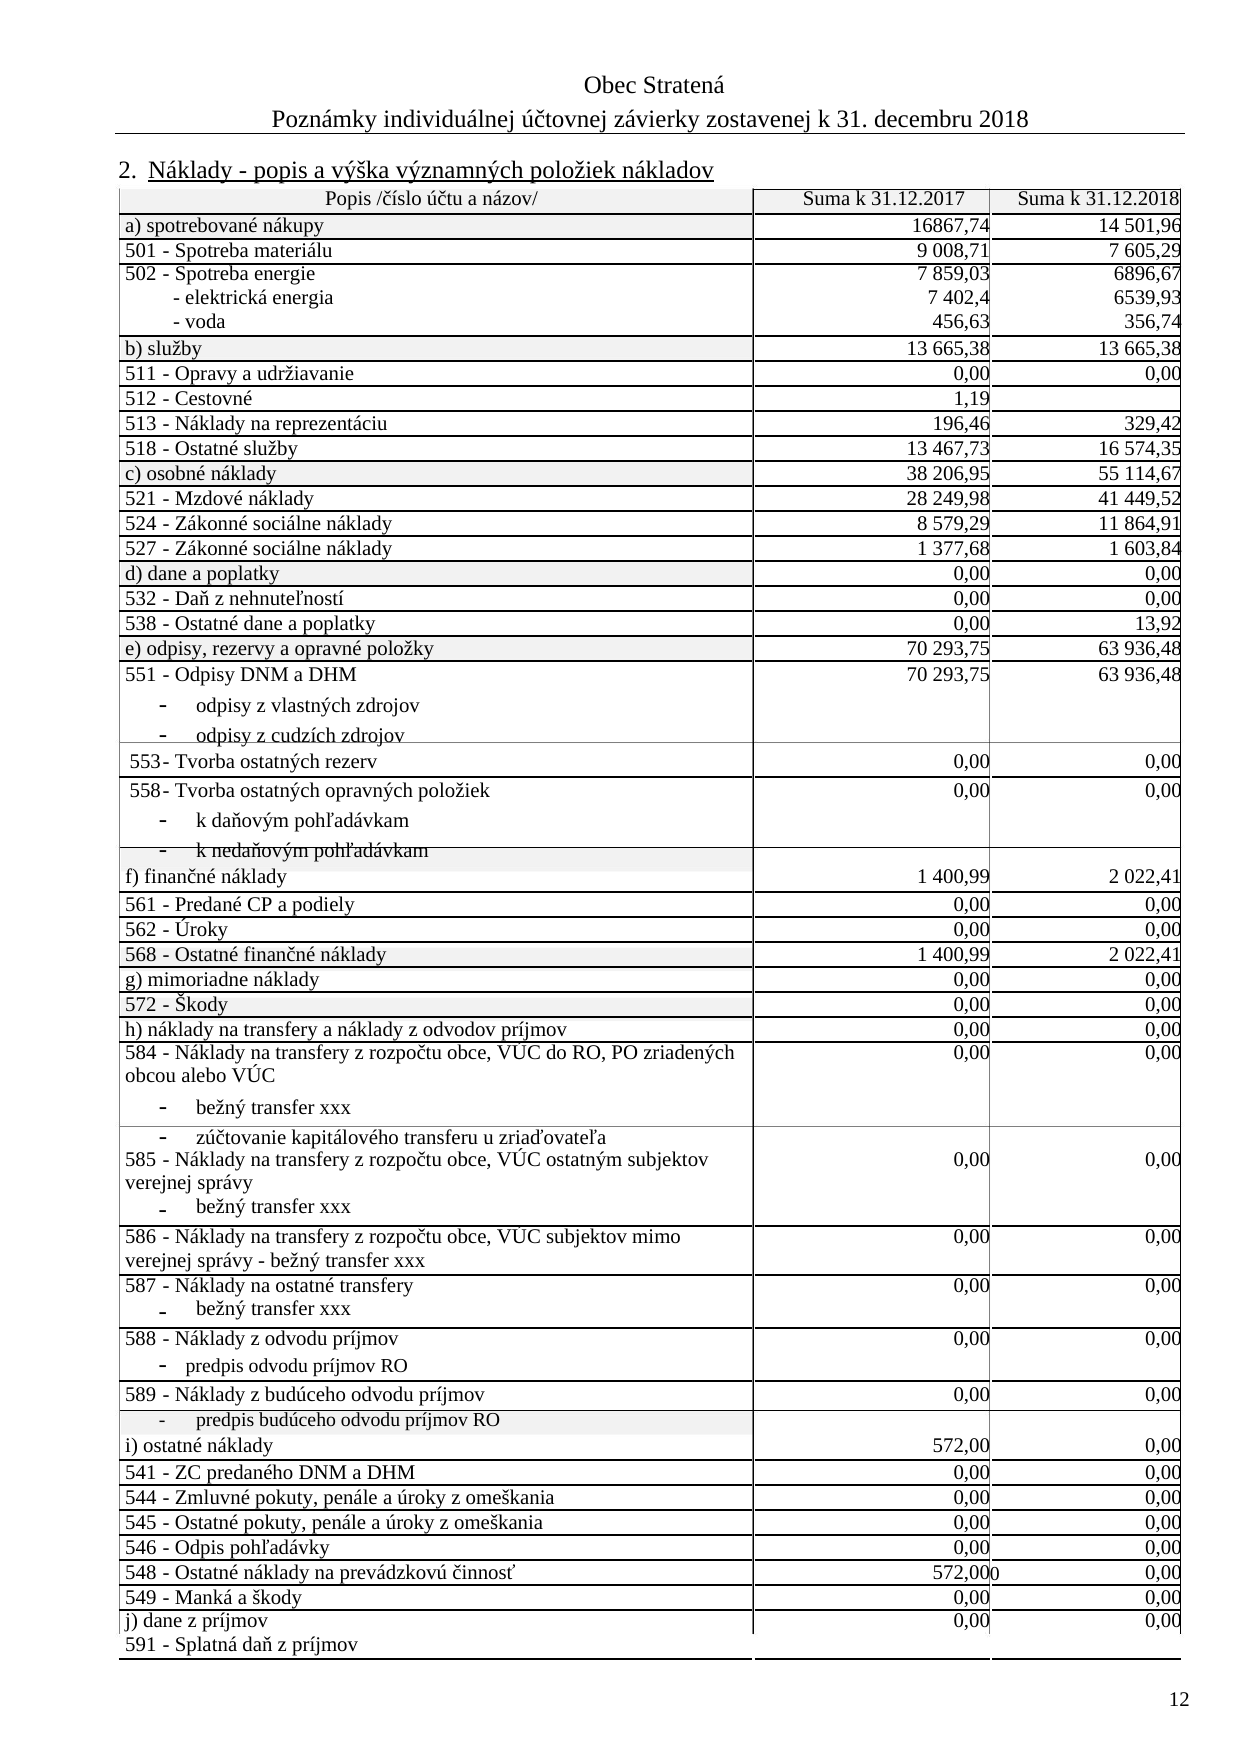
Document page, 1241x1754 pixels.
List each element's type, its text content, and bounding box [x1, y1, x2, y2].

list Náklady - popis a výška významných položiek nákladov [118, 155, 1189, 184]
table_cell [992, 1639, 1181, 1658]
picture [115, 184, 1185, 1638]
table_cell [755, 1639, 989, 1658]
table_cell 591 [119, 1639, 160, 1658]
text Poznámky individuálnej účtovnej závierky zostavenej k 31. decembru 2018 [118, 104, 1182, 132]
text 12 [1169, 1687, 1189, 1711]
table_cell - Splatná daň z príjmov [160, 1639, 752, 1658]
text Obec Stratená [118, 70, 1190, 99]
